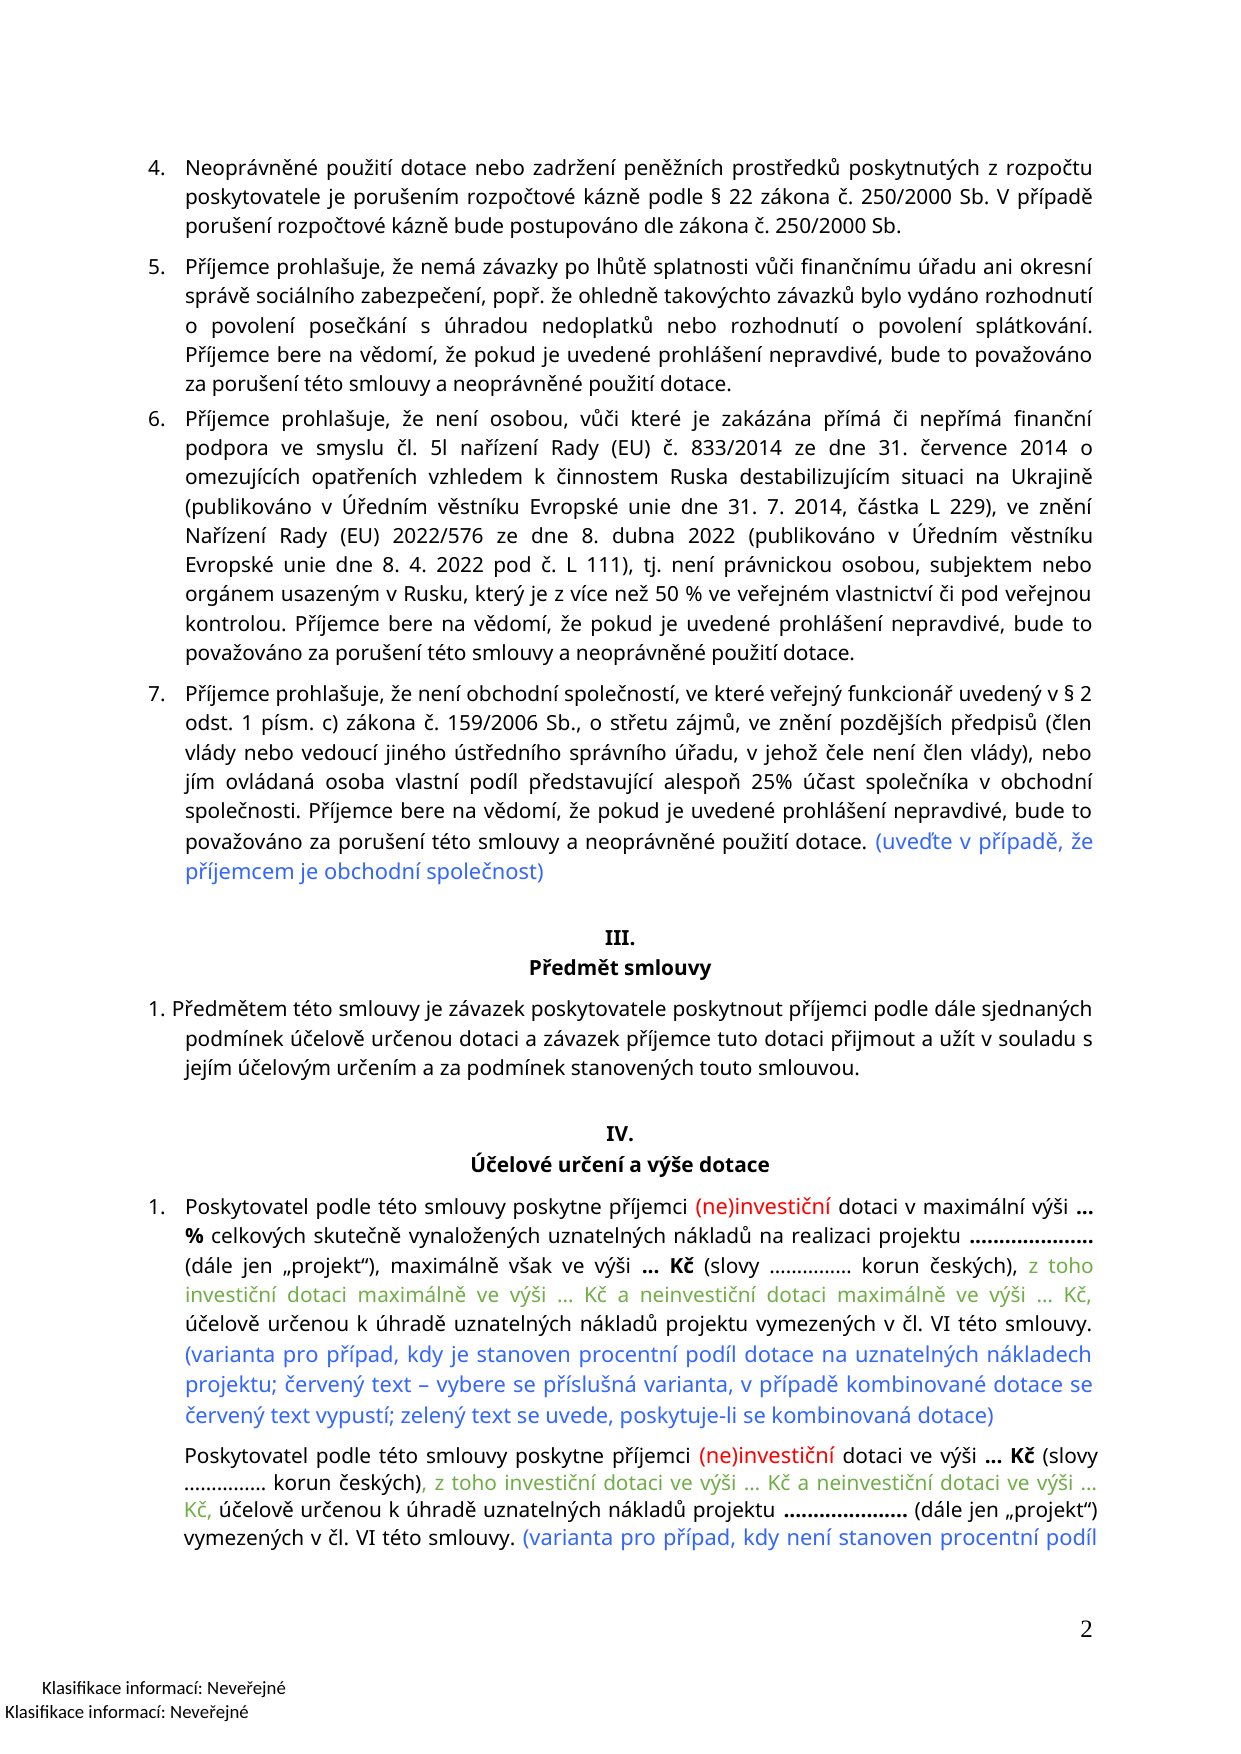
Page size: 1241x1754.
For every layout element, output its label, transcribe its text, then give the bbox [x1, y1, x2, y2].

list Příjemce prohlašuje, že nemá závazky po lhůtě splatnosti vůči finančnímu úřadu ani okresní správě sociálního zabezpečení, popř. že ohledně takovýchto závazků bylo vydáno rozhodnutí o povolení posečkání s úhradou nedoplatků nebo rozhodnutí o povolení splátkování. Příjemce bere na vědomí, že pokud je uvedené prohlášení nepravdivé, bude to považováno za porušení této smlouvy a neoprávněné použití dotace. [148, 252, 1094, 398]
text 1. Předmětem této smlouvy je závazek poskytovatele poskytnout příjemci podle dále sjednaných podmínek účelově určenou dotaci a závazek příjemce tuto dotaci přijmout a užít v souladu s jejím účelovým určením a za podmínek stanovených touto smlouvou. [148, 994, 1094, 1081]
text IV. [146, 1119, 1094, 1147]
list Neoprávněné použití dotace nebo zadržení peněžních prostředků poskytnutých z rozpočtu poskytovatele je porušením rozpočtové kázně podle § 22 zákona č. 250/2000 Sb. V případě porušení rozpočtové kázně bude postupováno dle zákona č. 250/2000 Sb. [148, 153, 1094, 239]
subtitle Účelové určení a výše dotace [180, 1150, 1060, 1178]
text Poskytovatel podle této smlouvy poskytne příjemci (ne)investiční dotaci ve výši ... Kč (slovy …………… korun českých), z toho investiční dotaci ve výši … Kč a neinvestiční dotaci ve výši … Kč, účelově určenou k úhradě uznatelných nákladů projektu ..................... (dále jen „projekt“) vymezených v čl. VI této smlouvy. (varianta pro případ, kdy není stanoven procentní podíl [184, 1441, 1098, 1552]
list Příjemce prohlašuje, že není osobou, vůči které je zakázána přímá či nepřímá finanční podpora ve smyslu čl. 5l nařízení Rady (EU) č. 833/2014 ze dne 31. července 2014 o omezujících opatřeních vzhledem k činnostem Ruska destabilizujícím situaci na Ukrajině (publikováno v Úředním věstníku Evropské unie dne 31. 7. 2014, částka L 229), ve znění Nařízení Rady (EU) 2022/576 ze dne 8. dubna 2022 (publikováno v Úředním věstníku Evropské unie dne 8. 4. 2022 pod č. L 111), tj. není právnickou osobou, subjektem nebo orgánem usazeným v Rusku, který je z více než 50 % ve veřejném vlastnictví či pod veřejnou kontrolou. Příjemce bere na vědomí, že pokud je uvedené prohlášení nepravdivé, bude to považováno za porušení této smlouvy a neoprávněné použití dotace. [148, 404, 1094, 667]
list Příjemce prohlašuje, že není obchodní společností, ve které veřejný funkcionář uvedený v § 2 odst. 1 písm. c) zákona č. 159/2006 Sb., o střetu zájmů, ve znění pozdějších předpisů (člen vlády nebo vedoucí jiného ústředního správního úřadu, v jehož čele není člen vlády), nebo jím ovládaná osoba vlastní podíl představující alespoň 25% účast společníka v obchodní společnosti. Příjemce bere na vědomí, že pokud je uvedené prohlášení nepravdivé, bude to považováno za porušení této smlouvy a neoprávněné použití dotace. (uveďte v případě, že příjemcem je obchodní společnost) [148, 679, 1094, 886]
list Poskytovatel podle této smlouvy poskytne příjemci (ne)investiční dotaci v maximální výši ... % celkových skutečně vynaložených uznatelných nákladů na realizaci projektu ..................... (dále jen „projekt“), maximálně však ve výši ... Kč (slovy …………… korun českých), z toho investiční dotaci maximálně ve výši … Kč a neinvestiční dotaci maximálně ve výši … Kč, účelově určenou k úhradě uznatelných nákladů projektu vymezených v čl. VI této smlouvy. (varianta pro případ, kdy je stanoven procentní podíl dotace na uznatelných nákladech projektu; červený text – vybere se příslušná varianta, v případě kombinované dotace se červený text vypustí; zelený text se uvede, poskytuje-li se kombinovaná dotace) [148, 1191, 1094, 1429]
subtitle Předmět smlouvy [180, 953, 1060, 982]
text III. [146, 923, 1094, 951]
